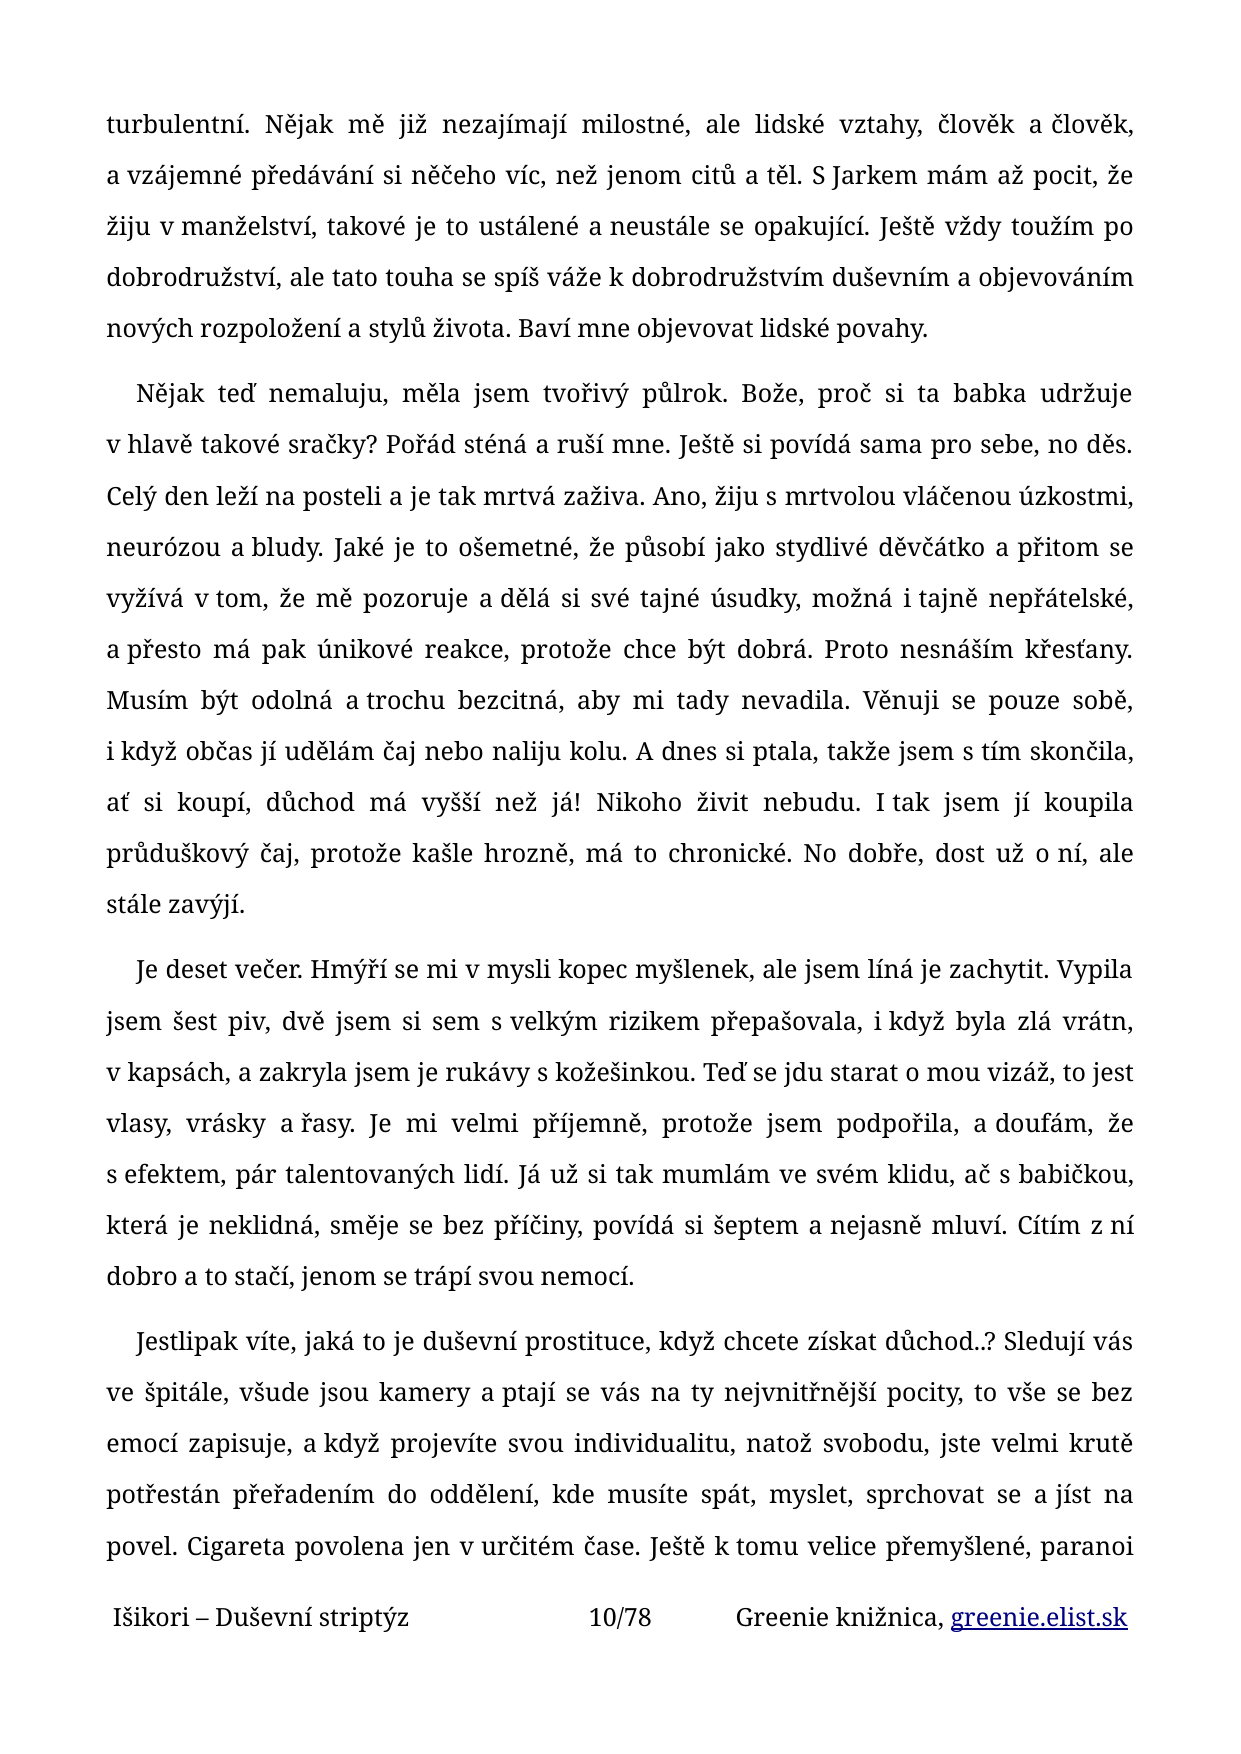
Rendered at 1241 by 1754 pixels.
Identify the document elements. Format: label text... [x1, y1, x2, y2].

text turbulentní. Nějak mě již nezajímají milostné, ale lidské vztahy, člověk a člověk, a vzájemné předávání si něčeho víc, než jenom citů a těl. S Jarkem mám až pocit, že žiju v manželství, takové je to ustálené a neustále se opakující. Ještě vždy toužím po dobrodružství, ale tato touha se spíš váže k dobrodružstvím duševním a objevováním nových rozpoložení a stylů života. Baví mne objevovat lidské povahy. [106, 106, 1134, 344]
text Nějak teď nemaluju, měla jsem tvořivý půlrok. Bože, proč si ta babka udržuje v hlavě takové sračky? Pořád sténá a ruší mne. Ještě si povídá sama pro sebe, no děs. Celý den leží na posteli a je tak mrtvá zaživa. Ano, žiju s mrtvolou vláčenou úzkostmi, neurózou a bludy. Jaké je to ošemetné, že působí jako stydlivé děvčátko a přitom se vyžívá v tom, že mě pozoruje a dělá si své tajné úsudky, možná i tajně nepřátelské, a přesto má pak únikové reakce, protože chce být dobrá. Proto nesnáším křesťany. Musím být odolná a trochu bezcitná, aby mi tady nevadila. Věnuji se pouze sobě, i když občas jí udělám čaj nebo naliju kolu. A dnes si ptala, takže jsem s tím skončila, ať si koupí, důchod má vyšší než já! Nikoho živit nebudu. I tak jsem jí koupila průduškový čaj, protože kašle hrozně, má to chronické. No dobře, dost už o ní, ale stále zavýjí. [106, 376, 1134, 921]
text Jestlipak víte, jaká to je duševní prostituce, když chcete získat důchod..? Sledují vás ve špitále, všude jsou kamery a ptají se vás na ty nejvnitřnější pocity, to vše se bez emocí zapisuje, a když projevíte svou individualitu, natož svobodu, jste velmi krutě potřestán přeřadením do oddělení, kde musíte spát, myslet, sprchovat se a jíst na povel. Cigareta povolena jen v určitém čase. Ještě k tomu velice přemyšlené, paranoi [106, 1324, 1134, 1562]
text Je deset večer. Hmýří se mi v mysli kopec myšlenek, ale jsem líná je zachytit. Vypila jsem šest piv, dvě jsem si sem s velkým rizikem přepašovala, i když byla zlá vrátn, v kapsách, a zakryla jsem je rukávy s kožešinkou. Teď se jdu starat o mou vizáž, to jest vlasy, vrásky a řasy. Je mi velmi příjemně, protože jsem podpořila, a doufám, že s efektem, pár talentovaných lidí. Já už si tak mumlám ve svém klidu, ač s babičkou, která je neklidná, směje se bez příčiny, povídá si šeptem a nejasně mluví. Cítím z ní dobro a to stačí, jenom se trápí svou nemocí. [106, 952, 1134, 1292]
